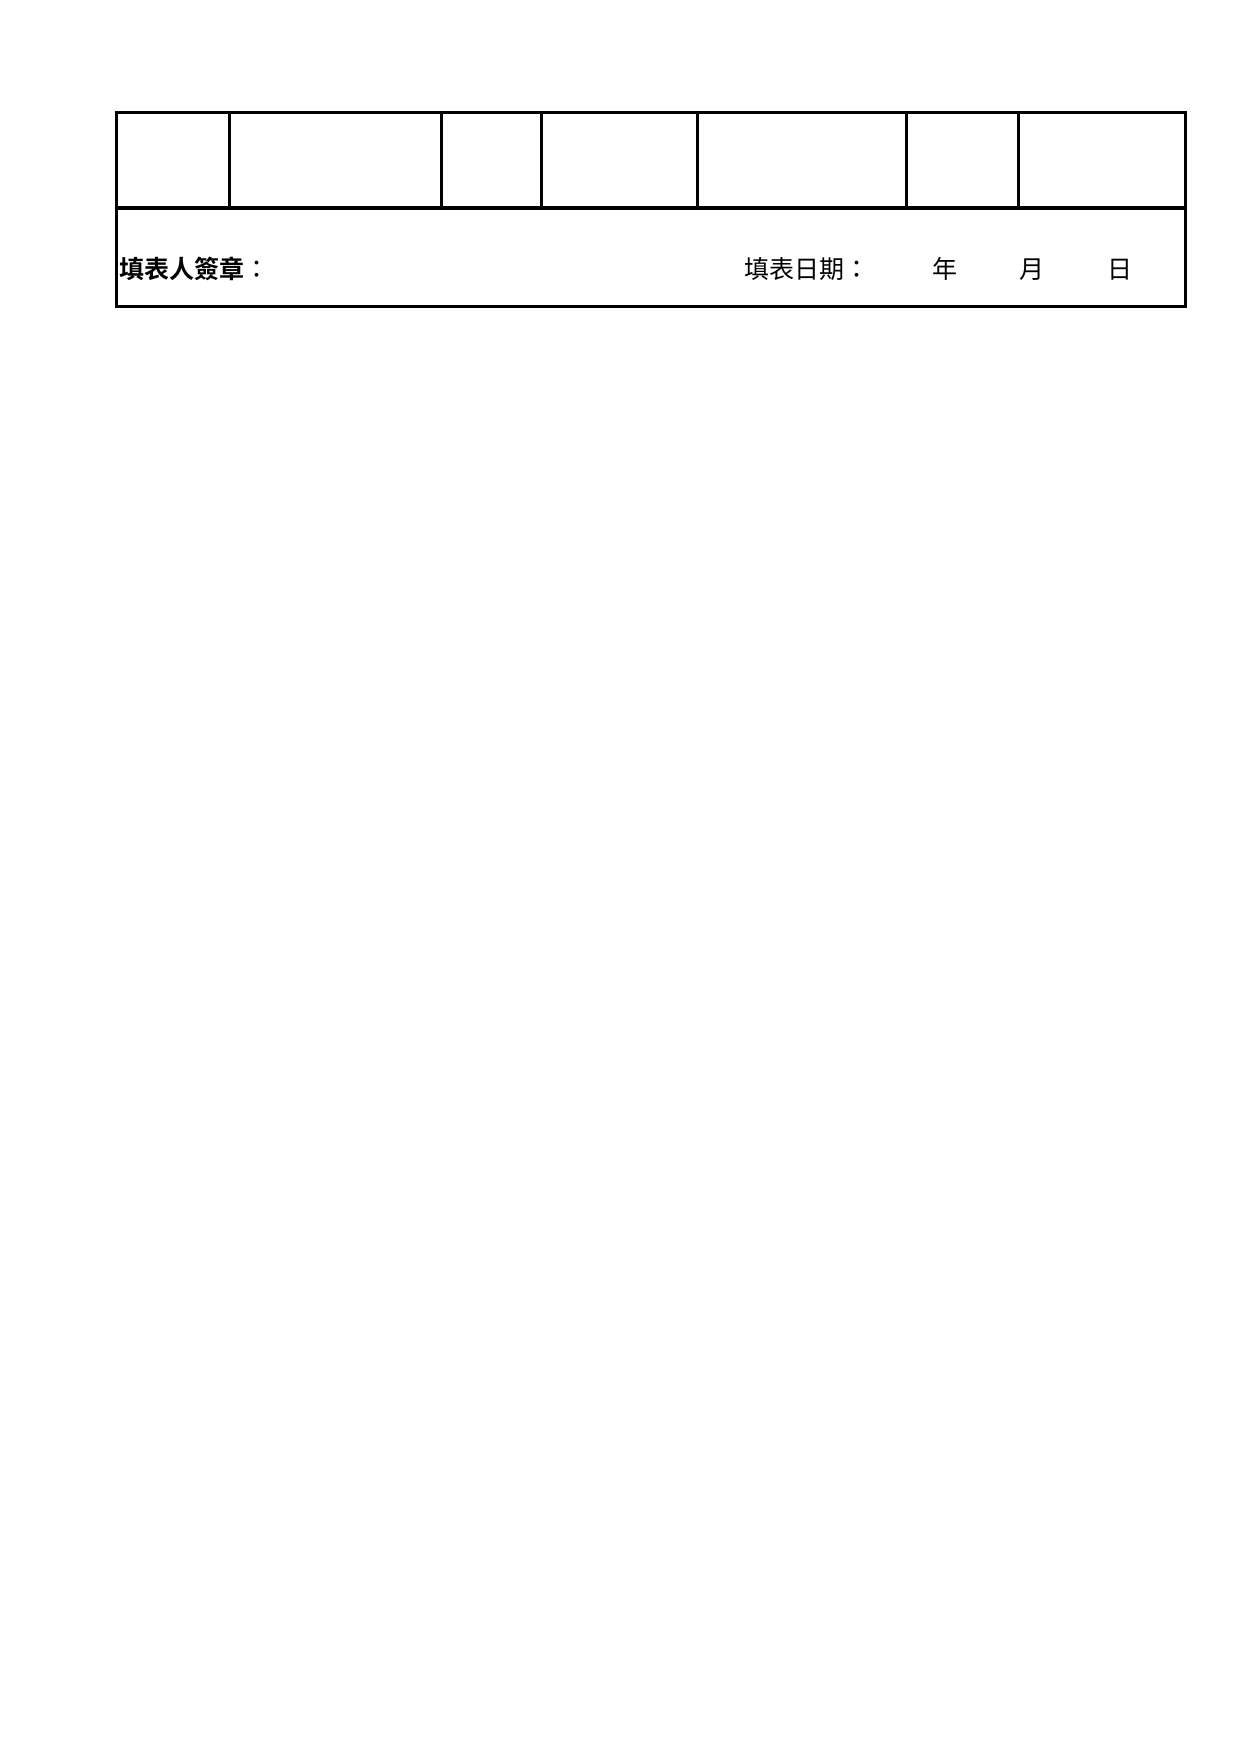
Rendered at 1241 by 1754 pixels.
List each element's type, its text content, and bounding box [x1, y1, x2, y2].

table_cell [231, 114, 440, 206]
table_cell [543, 114, 696, 206]
table_cell [908, 114, 1017, 206]
table_cell [118, 114, 228, 206]
table_cell 填表人簽章： 填表日期： 年 月 日 [118, 210, 1184, 305]
table_cell [1020, 114, 1184, 206]
table_cell [699, 114, 905, 206]
table_cell [443, 114, 540, 206]
